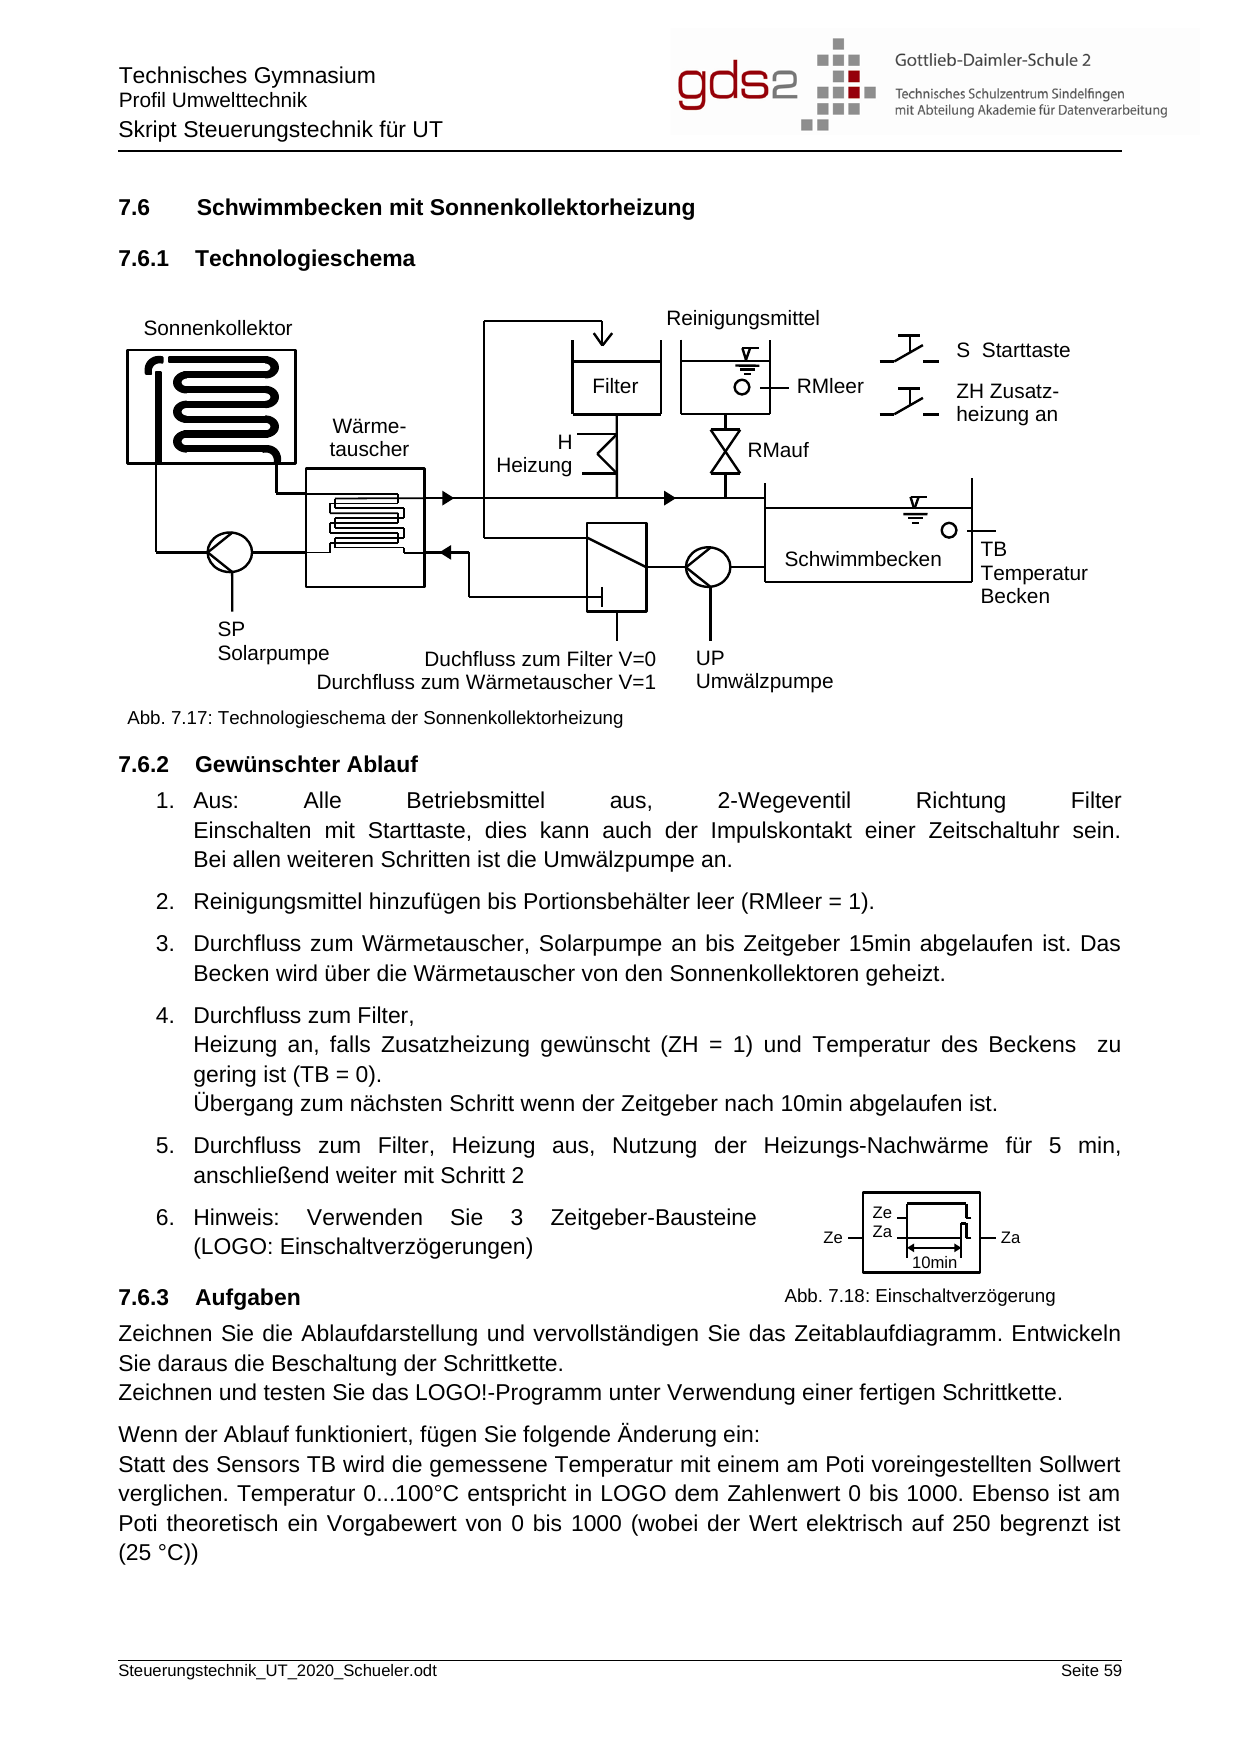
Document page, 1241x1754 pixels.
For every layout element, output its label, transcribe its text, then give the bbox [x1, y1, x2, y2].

subtitle Gewünschter Ablauf [118, 752, 1122, 778]
subtitle Schwimmbecken mit Sonnenkollektorheizung [118, 195, 1122, 220]
list Hinweis: Verwenden Sie 3 Zeitgeber-Bausteine (LOGO: Einschaltverzögerungen) [981, 1192, 1122, 1259]
list Aus: Alle Betriebsmittel aus, 2-Wegeventil Richtung Filter Einschalten mit Starttaste, dies kann auch der Impulskontakt einer Zeitschaltuhr sein. Bei allen weiteren Schritten ist die Umwälzpumpe an. [156, 784, 1122, 873]
text Zeichnen Sie die Ablaufdarstellung und vervollständigen Sie das Zeitablaufdiagramm. Entwickeln Sie daraus die Beschaltung der Schrittkette. Zeichnen und testen Sie das LOGO!-Programm unter Verwendung einer fertigen Schrittkette. [118, 1317, 1122, 1405]
picture [670, 28, 1201, 135]
subtitle [127, 306, 1100, 319]
subtitle Aufgaben [118, 1285, 1122, 1311]
list Durchfluss zum Filter, Heizung aus, Nutzung der Heizungs-Nachwärme für 5 min, anschließend weiter mit Schritt 2 [156, 1129, 1122, 1188]
text Abb. 7.17: Technologieschema der Sonnenkollektorheizung [127, 319, 1100, 728]
subtitle Technologieschema [118, 246, 1122, 271]
text Wenn der Ablauf funktioniert, fügen Sie folgende Änderung ein: Statt des Sensors TB wird die gemessene Temperatur mit einem am Poti voreingestellten Sollwert verglichen. Temperatur 0...100°C entspricht in LOGO dem Zahlenwert 0 bis 1000. Ebenso ist am Poti theoretisch ein Vorgabewert von 0 bis 1000 (wobei der Wert elektrisch auf 250 begrenzt ist (25 °C)) [118, 1418, 1122, 1565]
list Hinweis: Verwenden Sie 3 Zeitgeber-Bausteine (LOGO: Einschaltverzögerungen) [156, 1192, 862, 1259]
list Durchfluss zum Wärmetauscher, Solarpumpe an bis Zeitgeber 15min abgelaufen ist. Das Becken wird über die Wärmetauscher von den Sonnenkollektoren geheizt. [156, 927, 1122, 986]
list Durchfluss zum Filter, Heizung an, falls Zusatzheizung gewünscht (ZH = 1) und Temperatur des Beckens zu gering ist (TB = 0). Übergang zum nächsten Schritt wenn der Zeitgeber nach 10min abgelaufen ist. [156, 998, 1122, 1116]
list Reinigungsmittel hinzufügen bis Portionsbehälter leer (RMleer = 1). [156, 885, 1122, 914]
list Abb. 7.18: Einschaltverzögerung [784, 1205, 1069, 1307]
